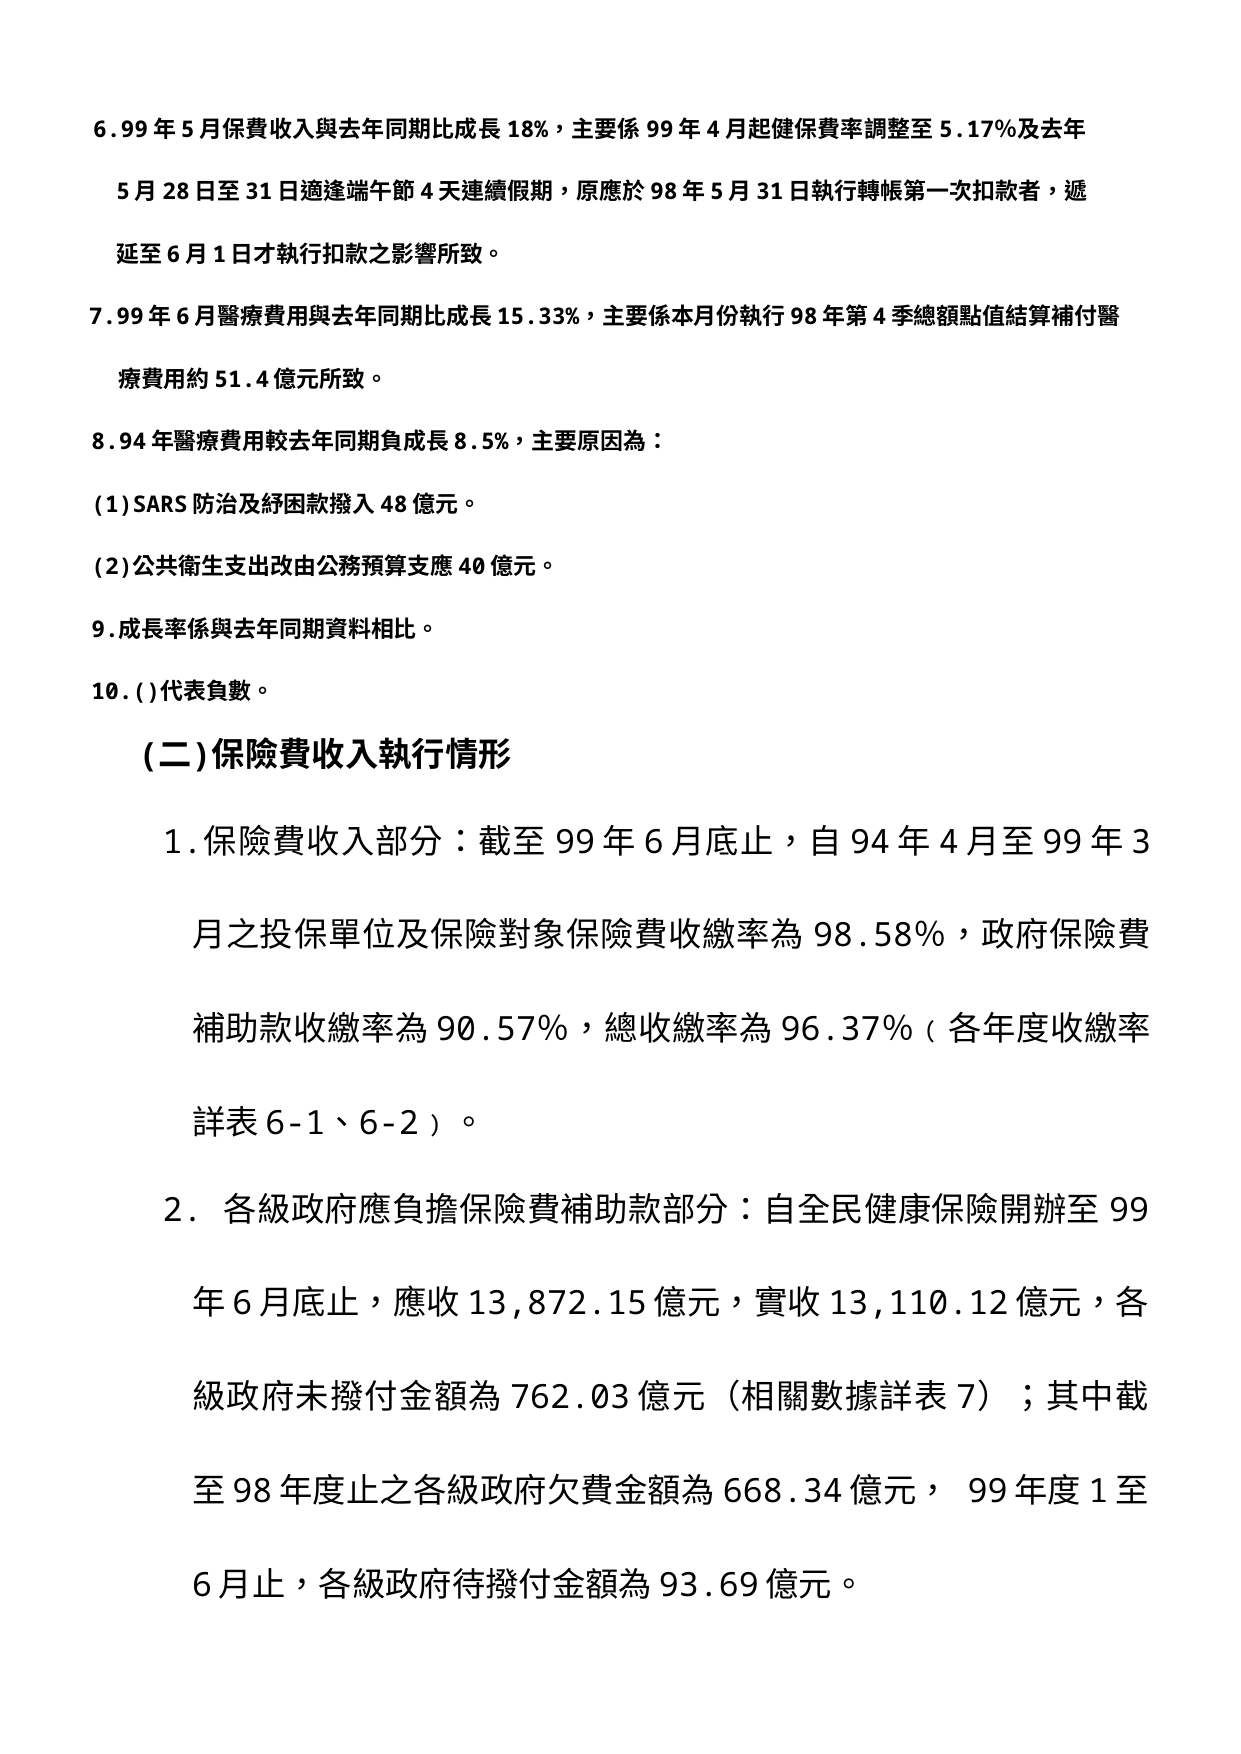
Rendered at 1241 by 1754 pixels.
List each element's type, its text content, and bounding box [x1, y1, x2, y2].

text 8.94年醫療費用較去年同期負成長8.5%，主要原因為： [89, 398, 1134, 460]
text 6.99年5月保費收入與去年同期比成長18%，主要係99年4月起健保費率調整至5.17％及去年5月28日至31日適逢端午節4天連續假期，原應於98年5月31日執行轉帳第一次扣款者，遞延至6月1日才執行扣款之影響所致。 [93, 85, 1087, 273]
text 7.99年6月醫療費用與去年同期比成長15.33%，主要係本月份執行98年第4季總額點值結算補付醫 [89, 273, 1134, 335]
text 1.保險費收入部分：截至99年6月底止，自94年4月至99年3月之投保單位及保險對象保險費收繳率為98.58％，政府保險費補助款收繳率為90.57％，總收繳率為96.37％﹙各年度收繳率詳表6-1、6-2﹚。 [162, 797, 1152, 1141]
text 9.成長率係與去年同期資料相比。 [89, 585, 1134, 648]
text (1)SARS防治及紓困款撥入48億元。 [89, 460, 1134, 523]
text 10.()代表負數。 [89, 648, 1134, 710]
text 2. 各級政府應負擔保險費補助款部分：自全民健康保險開辦至99年6月底止，應收13,872.15億元，實收13,110.12億元，各級政府未撥付金額為762.03億元（相關數據詳表7）；其中截至98年度止之各級政府欠費金額為668.34億元， 99年度1至6月止，各級政府待撥付金額為93.69億元。 [162, 1165, 1149, 1602]
text 療費用約51.4億元所致。 [118, 335, 1134, 398]
text (二)保險費收入執行情形 [118, 710, 1134, 773]
text (2)公共衛生支出改由公務預算支應40億元。 [89, 523, 1134, 585]
